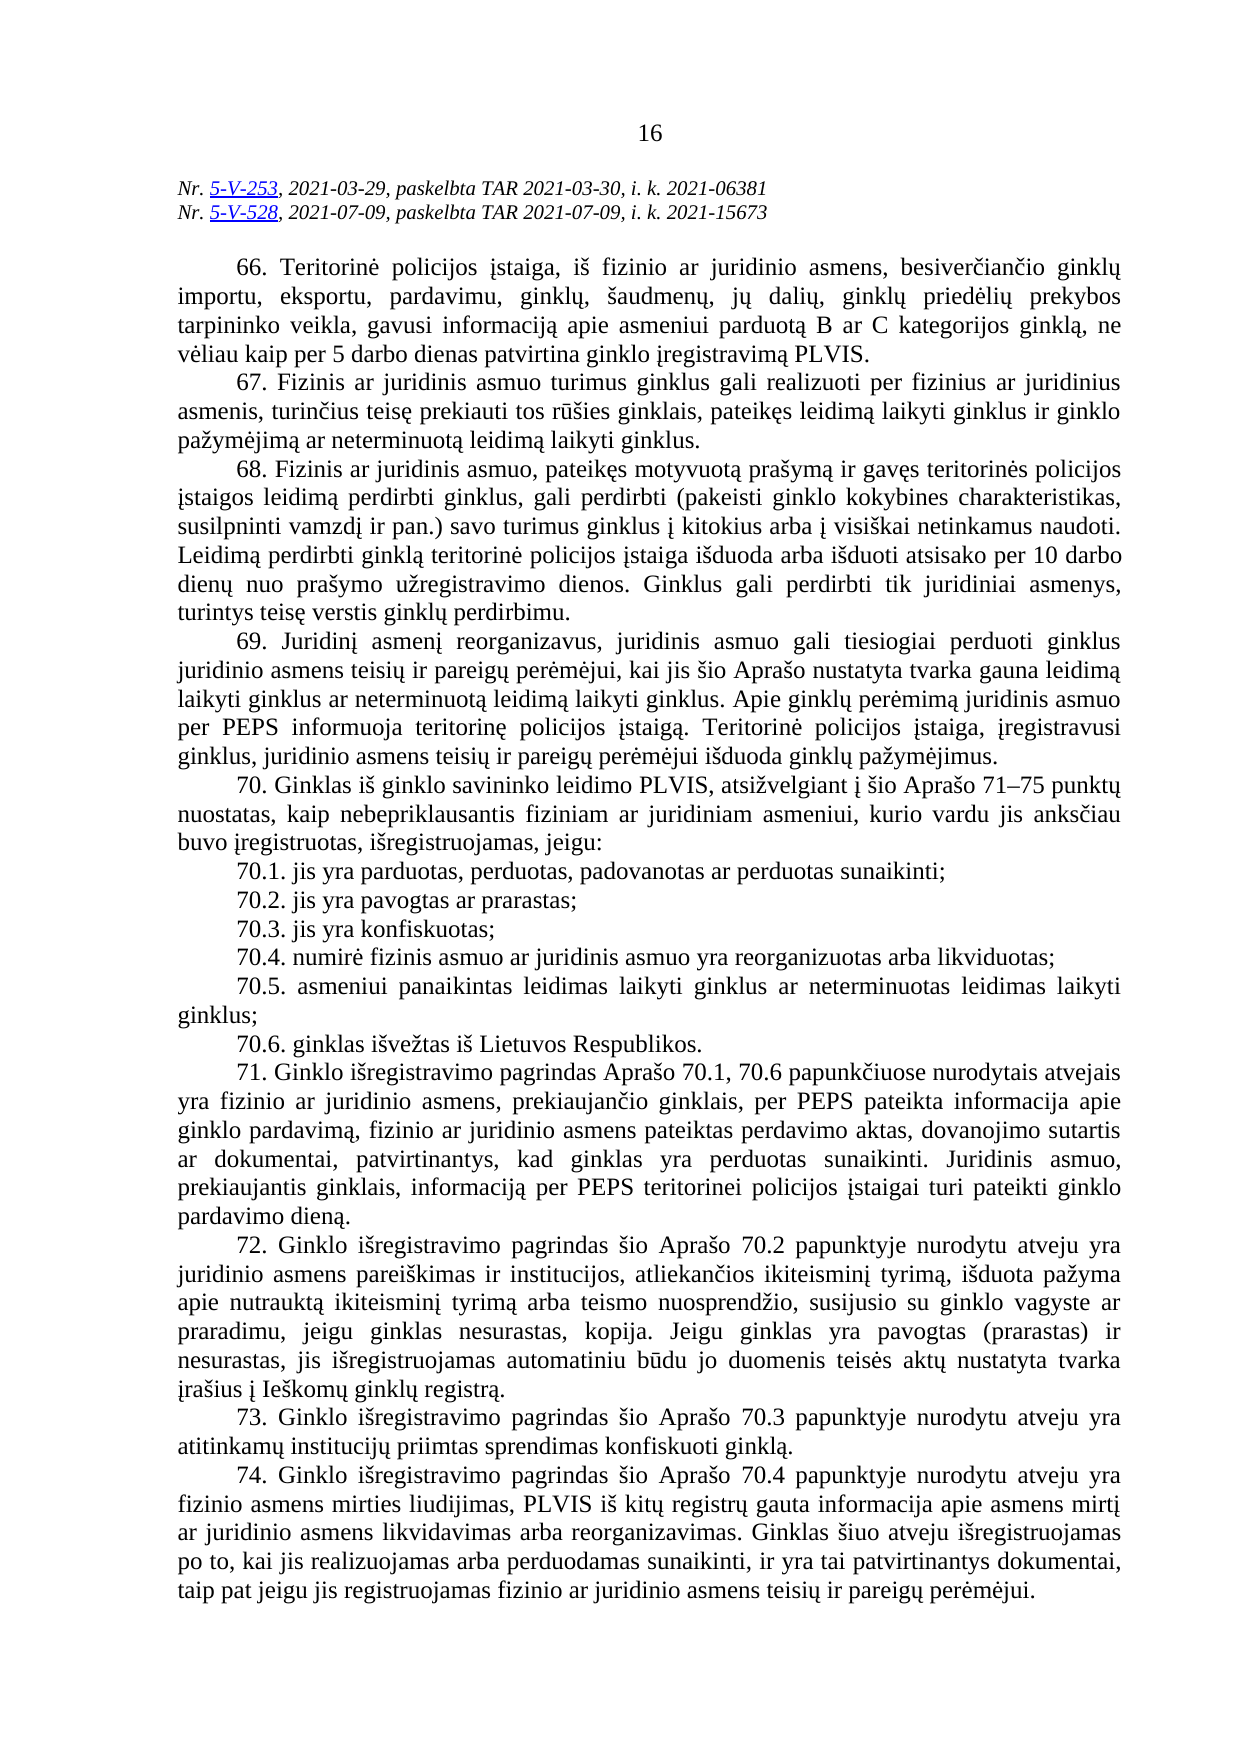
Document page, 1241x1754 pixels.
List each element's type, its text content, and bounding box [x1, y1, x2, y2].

text 70.1. jis yra parduotas, perduotas, padovanotas ar perduotas sunaikinti; [177, 856, 1122, 885]
text 70. Ginklas iš ginklo savininko leidimo PLVIS, atsižvelgiant į šio Aprašo 71–75 punktų nuostatas, kaip nebepriklausantis fiziniam ar juridiniam asmeniui, kurio vardu jis anksčiau buvo įregistruotas, išregistruojamas, jeigu: [177, 770, 1122, 856]
text 71. Ginklo išregistravimo pagrindas Aprašo 70.1, 70.6 papunkčiuose nurodytais atvejais yra fizinio ar juridinio asmens, prekiaujančio ginklais, per PEPS pateikta informacija apie ginklo pardavimą, fizinio ar juridinio asmens pateiktas perdavimo aktas, dovanojimo sutartis ar dokumentai, patvirtinantys, kad ginklas yra perduotas sunaikinti. Juridinis asmuo, prekiaujantis ginklais, informaciją per PEPS teritorinei policijos įstaigai turi pateikti ginklo pardavimo dieną. [177, 1057, 1122, 1230]
text 73. Ginklo išregistravimo pagrindas šio Aprašo 70.3 papunktyje nurodytu atveju yra atitinkamų institucijų priimtas sprendimas konfiskuoti ginklą. [177, 1402, 1122, 1460]
text 70.5. asmeniui panaikintas leidimas laikyti ginklus ar neterminuotas leidimas laikyti ginklus; [177, 971, 1122, 1029]
text Nr. 5-V-253, 2021-03-29, paskelbta TAR 2021-03-30, i. k. 2021-06381 [177, 176, 1122, 200]
text 72. Ginklo išregistravimo pagrindas šio Aprašo 70.2 papunktyje nurodytu atveju yra juridinio asmens pareiškimas ir institucijos, atliekančios ikiteisminį tyrimą, išduota pažyma apie nutrauktą ikiteisminį tyrimą arba teismo nuosprendžio, susijusio su ginklo vagyste ar praradimu, jeigu ginklas nesurastas, kopija. Jeigu ginklas yra pavogtas (prarastas) ir nesurastas, jis išregistruojamas automatiniu būdu jo duomenis teisės aktų nustatyta tvarka įrašius į Ieškomų ginklų registrą. [177, 1230, 1122, 1402]
text 68. Fizinis ar juridinis asmuo, pateikęs motyvuotą prašymą ir gavęs teritorinės policijos įstaigos leidimą perdirbti ginklus, gali perdirbti (pakeisti ginklo kokybines charakteristikas, susilpninti vamzdį ir pan.) savo turimus ginklus į kitokius arba į visiškai netinkamus naudoti. Leidimą perdirbti ginklą teritorinė policijos įstaiga išduoda arba išduoti atsisako per 10 darbo dienų nuo prašymo užregistravimo dienos. Ginklus gali perdirbti tik juridiniai asmenys, turintys teisę verstis ginklų perdirbimu. [177, 454, 1122, 626]
text Nr. 5-V-528, 2021-07-09, paskelbta TAR 2021-07-09, i. k. 2021-15673 [177, 200, 1122, 224]
text 70.3. jis yra konfiskuotas; [177, 914, 1122, 942]
text 70.2. jis yra pavogtas ar prarastas; [177, 885, 1122, 914]
text 67. Fizinis ar juridinis asmuo turimus ginklus gali realizuoti per fizinius ar juridinius asmenis, turinčius teisę prekiauti tos rūšies ginklais, pateikęs leidimą laikyti ginklus ir ginklo pažymėjimą ar neterminuotą leidimą laikyti ginklus. [177, 367, 1122, 454]
text 69. Juridinį asmenį reorganizavus, juridinis asmuo gali tiesiogiai perduoti ginklus juridinio asmens teisių ir pareigų perėmėjui, kai jis šio Aprašo nustatyta tvarka gauna leidimą laikyti ginklus ar neterminuotą leidimą laikyti ginklus. Apie ginklų perėmimą juridinis asmuo per PEPS informuoja teritorinę policijos įstaigą. Teritorinė policijos įstaiga, įregistravusi ginklus, juridinio asmens teisių ir pareigų perėmėjui išduoda ginklų pažymėjimus. [177, 626, 1122, 770]
text 70.6. ginklas išvežtas iš Lietuvos Respublikos. [177, 1029, 1122, 1057]
text 70.4. numirė fizinis asmuo ar juridinis asmuo yra reorganizuotas arba likviduotas; [177, 942, 1122, 971]
text 66. Teritorinė policijos įstaiga, iš fizinio ar juridinio asmens, besiverčiančio ginklų importu, eksportu, pardavimu, ginklų, šaudmenų, jų dalių, ginklų priedėlių prekybos tarpininko veikla, gavusi informaciją apie asmeniui parduotą B ar C kategorijos ginklą, ne vėliau kaip per 5 darbo dienas patvirtina ginklo įregistravimą PLVIS. [177, 252, 1122, 367]
text 74. Ginklo išregistravimo pagrindas šio Aprašo 70.4 papunktyje nurodytu atveju yra fizinio asmens mirties liudijimas, PLVIS iš kitų registrų gauta informacija apie asmens mirtį ar juridinio asmens likvidavimas arba reorganizavimas. Ginklas šiuo atveju išregistruojamas po to, kai jis realizuojamas arba perduodamas sunaikinti, ir yra tai patvirtinantys dokumentai, taip pat jeigu jis registruojamas fizinio ar juridinio asmens teisių ir pareigų perėmėjui. [177, 1460, 1122, 1604]
